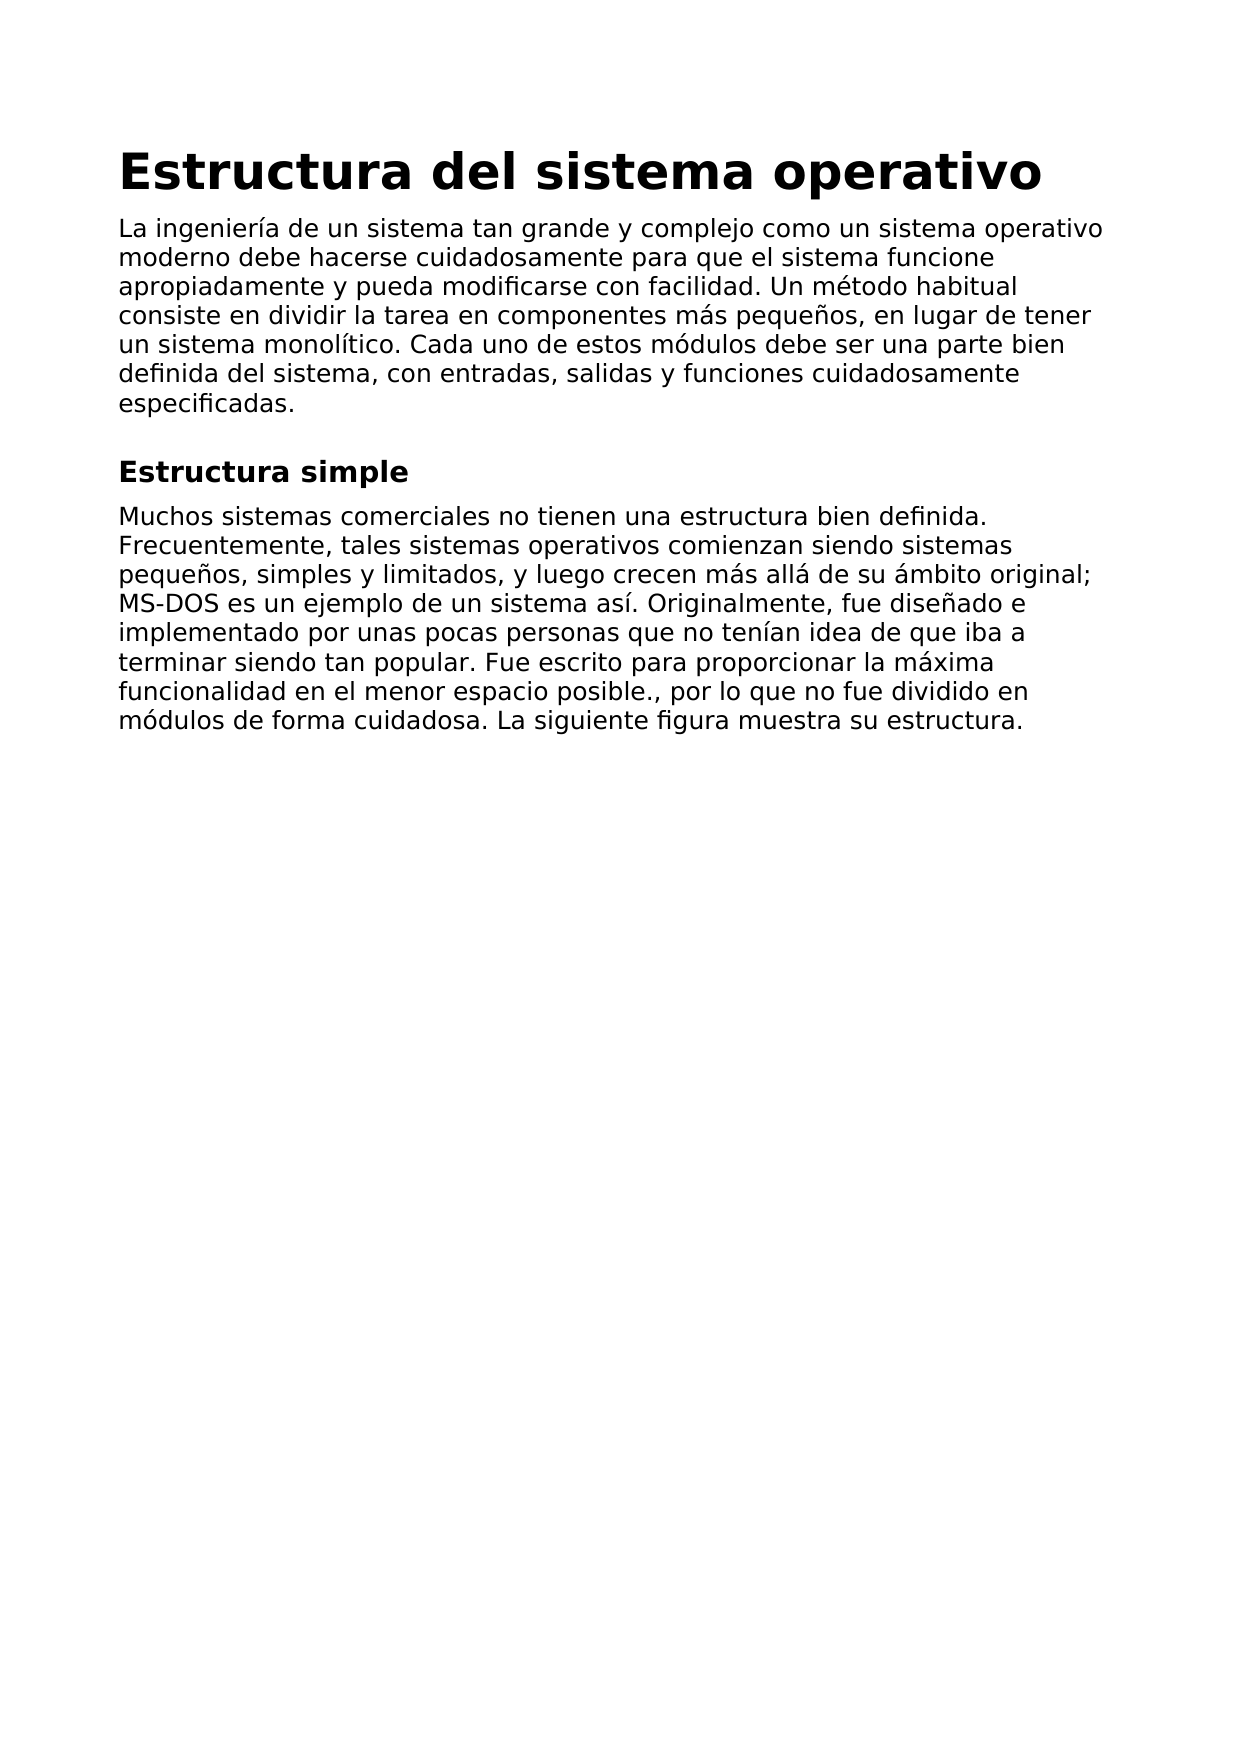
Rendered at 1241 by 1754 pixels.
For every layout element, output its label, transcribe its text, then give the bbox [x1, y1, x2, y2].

text La ingeniería de un sistema tan grande y complejo como un sistema operativo moderno debe hacerse cuidadosamente para que el sistema funcione apropiadamente y pueda modificarse con facilidad. Un método habitual consiste en dividir la tarea en componentes más pequeños, en lugar de tener un sistema monolítico. Cada uno de estos módulos debe ser una parte bien definida del sistema, con entradas, salidas y funciones cuidadosamente especificadas. [118, 214, 1122, 418]
text Muchos sistemas comerciales no tienen una estructura bien definida. Frecuentemente, tales sistemas operativos comienzan siendo sistemas pequeños, simples y limitados, y luego crecen más allá de su ámbito original; MS-DOS es un ejemplo de un sistema así. Originalmente, fue diseñado e implementado por unas pocas personas que no tenían idea de que iba a terminar siendo tan popular. Fue escrito para proporcionar la máxima funcionalidad en el menor espacio posible., por lo que no fue dividido en módulos de forma cuidadosa. La siguiente figura muestra su estructura. [118, 502, 1122, 735]
subtitle Estructura del sistema operativo [118, 143, 1122, 201]
subtitle Estructura simple [118, 456, 1122, 489]
